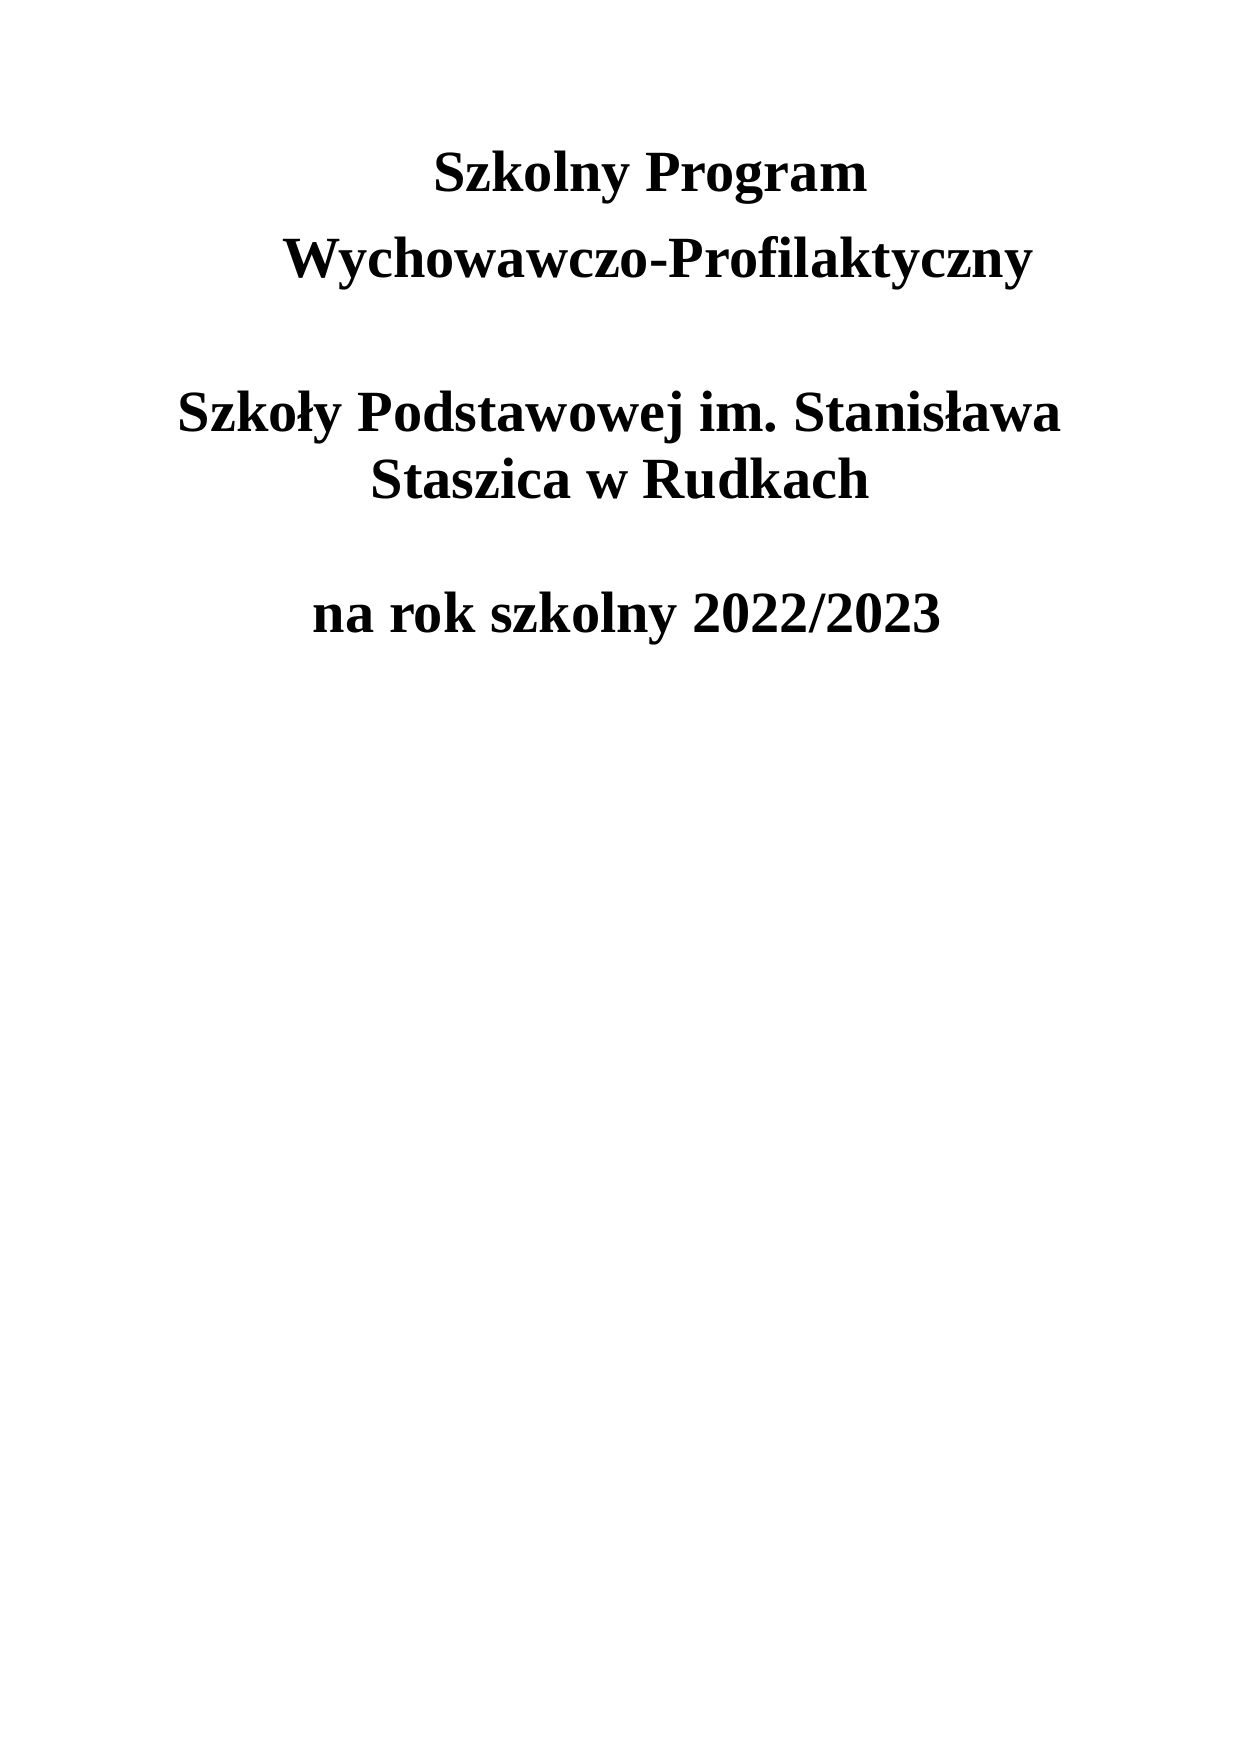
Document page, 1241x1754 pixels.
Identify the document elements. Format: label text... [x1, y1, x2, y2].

subtitle Wychowawczo-Profilaktyczny [156, 223, 1122, 290]
text na rok szkolny 2022/2023 [118, 578, 1122, 645]
subtitle Szkolny Program [156, 137, 1122, 204]
text Szkoły Podstawowej im. Stanisława Staszica w Rudkach [118, 377, 1122, 511]
